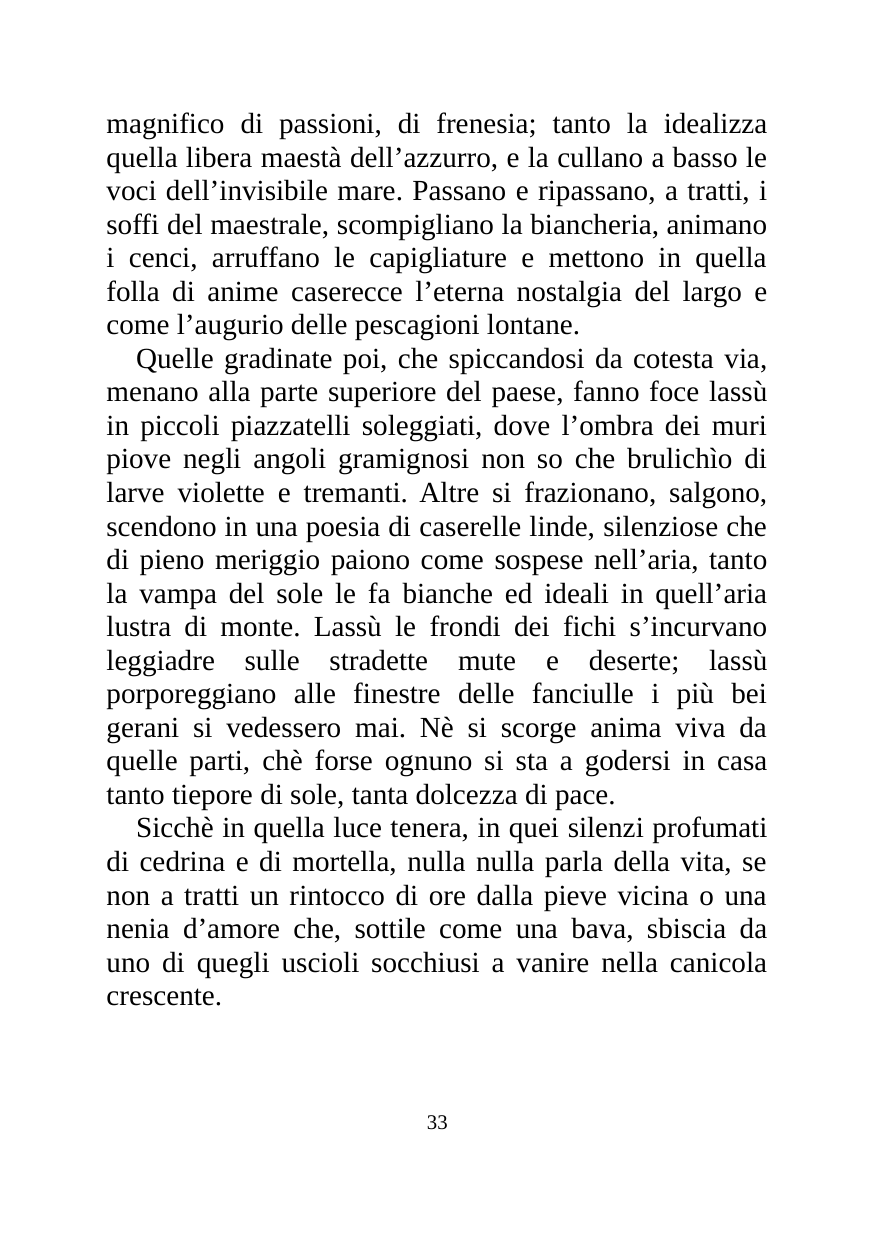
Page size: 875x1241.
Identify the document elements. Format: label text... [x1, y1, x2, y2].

text Quelle gradinate poi, che spiccandosi da cotesta via, menano alla parte superiore del paese, fanno foce lassù in piccoli piazzatelli soleggiati, dove l’ombra dei muri piove negli angoli gramignosi non so che brulichìo di larve violette e tremanti. Altre si frazionano, salgono, scendono in una poesia di caserelle linde, silenziose che di pieno meriggio paiono come sospese nell’aria, tanto la vampa del sole le fa bianche ed ideali in quell’aria lustra di monte. Lassù le frondi dei fichi s’incurvano leggiadre sulle stradette mute e deserte; lassù porporeggiano alle finestre delle fanciulle i più bei gerani si vedessero mai. Nè si scorge anima viva da quelle parti, chè forse ognuno si sta a godersi in casa tanto tiepore di sole, tanta dolcezza di pace. [106, 341, 768, 811]
text magnifico di passioni, di frenesia; tanto la idealizza quella libera maestà dell’azzurro, e la cullano a basso le voci dell’invisibile mare. Passano e ripassano, a tratti, i soffi del maestrale, scompigliano la biancheria, animano i cenci, arruffano le capigliature e mettono in quella folla di anime caserecce l’eterna nostalgia del largo e come l’augurio delle pescagioni lontane. [106, 106, 768, 341]
text Sicchè in quella luce tenera, in quei silenzi profumati di cedrina e di mortella, nulla nulla parla della vita, se non a tratti un rintocco di ore dalla pieve vicina o una nenia d’amore che, sottile come una bava, sbiscia da uno di quegli uscioli socchiusi a vanire nella canicola crescente. [106, 811, 768, 1012]
